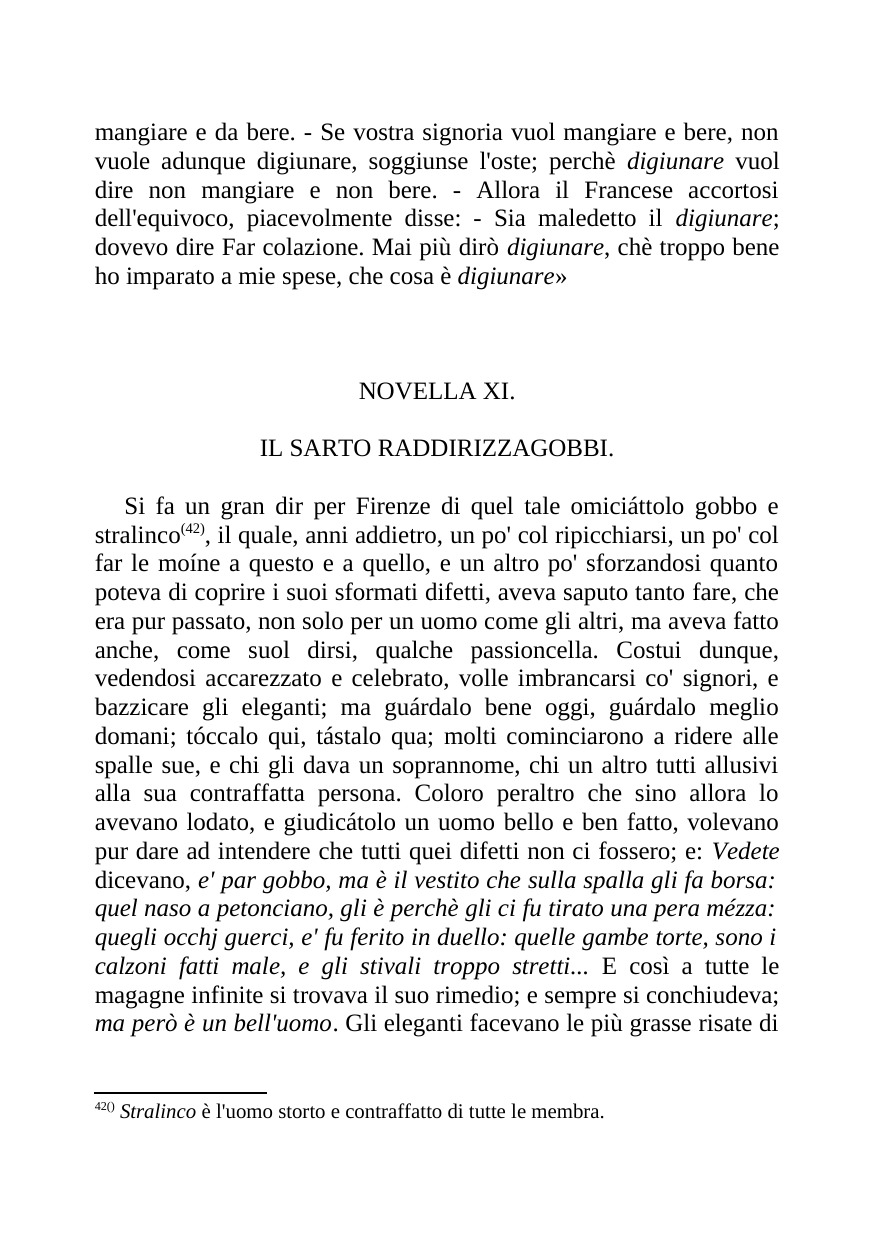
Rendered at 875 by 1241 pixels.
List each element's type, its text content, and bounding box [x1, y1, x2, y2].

text IL SARTO RADDIRIZZAGOBBI. [94, 433, 779, 462]
text Si fa un gran dir per Firenze di quel tale omiciáttolo gobbo e stralinco(), il quale, anni addietro, un po' col ripicchiarsi, un po' col far le moíne a questo e a quello, e un altro po' sforzandosi quanto poteva di coprire i suoi sformati difetti, aveva saputo tanto fare, che era pur passato, non solo per un uomo come gli altri, ma aveva fatto anche, come suol dirsi, qualche passioncella. Costui dunque, vedendosi accarezzato e celebrato, volle imbrancarsi co' signori, e bazzicare gli eleganti; ma guárdalo bene oggi, guárdalo meglio domani; tóccalo qui, tástalo qua; molti cominciarono a ridere alle spalle sue, e chi gli dava un soprannome, chi un altro tutti allusivi alla sua contraffatta persona. Coloro peraltro che sino allora lo avevano lodato, e giudicátolo un uomo bello e ben fatto, volevano pur dare ad intendere che tutti quei difetti non ci fossero; e: Vedete dicevano, e' par gobbo, ma è il vestito che sulla spalla gli fa borsa: quel naso a petonciano, gli è perchè gli ci fu tirato una pera mézza: quegli occhj guerci, e' fu ferito in duello: quelle gambe torte, sono i calzoni fatti male, e gli stivali troppo stretti... E così a tutte le magagne infinite si trovava il suo rimedio; e sempre si conchiudeva; ma però è un bell'uomo. Gli eleganti facevano le più grasse risate di [94, 491, 779, 1037]
text NOVELLA XI. [94, 376, 779, 405]
text mangiare e da bere. - Se vostra signoria vuol mangiare e bere, non vuole adunque digiunare, soggiunse l'oste; perchè digiunare vuol dire non mangiare e non bere. - Allora il Francese accortosi dell'equivoco, piacevolmente disse: - Sia maledetto il digiunare; dovevo dire Far colazione. Mai più dirò digiunare, chè troppo bene ho imparato a mie spese, che cosa è digiunare» [94, 117, 779, 290]
text () Stralinco è l'uomo storto e contraffatto di tutte le membra. [94, 1099, 779, 1123]
